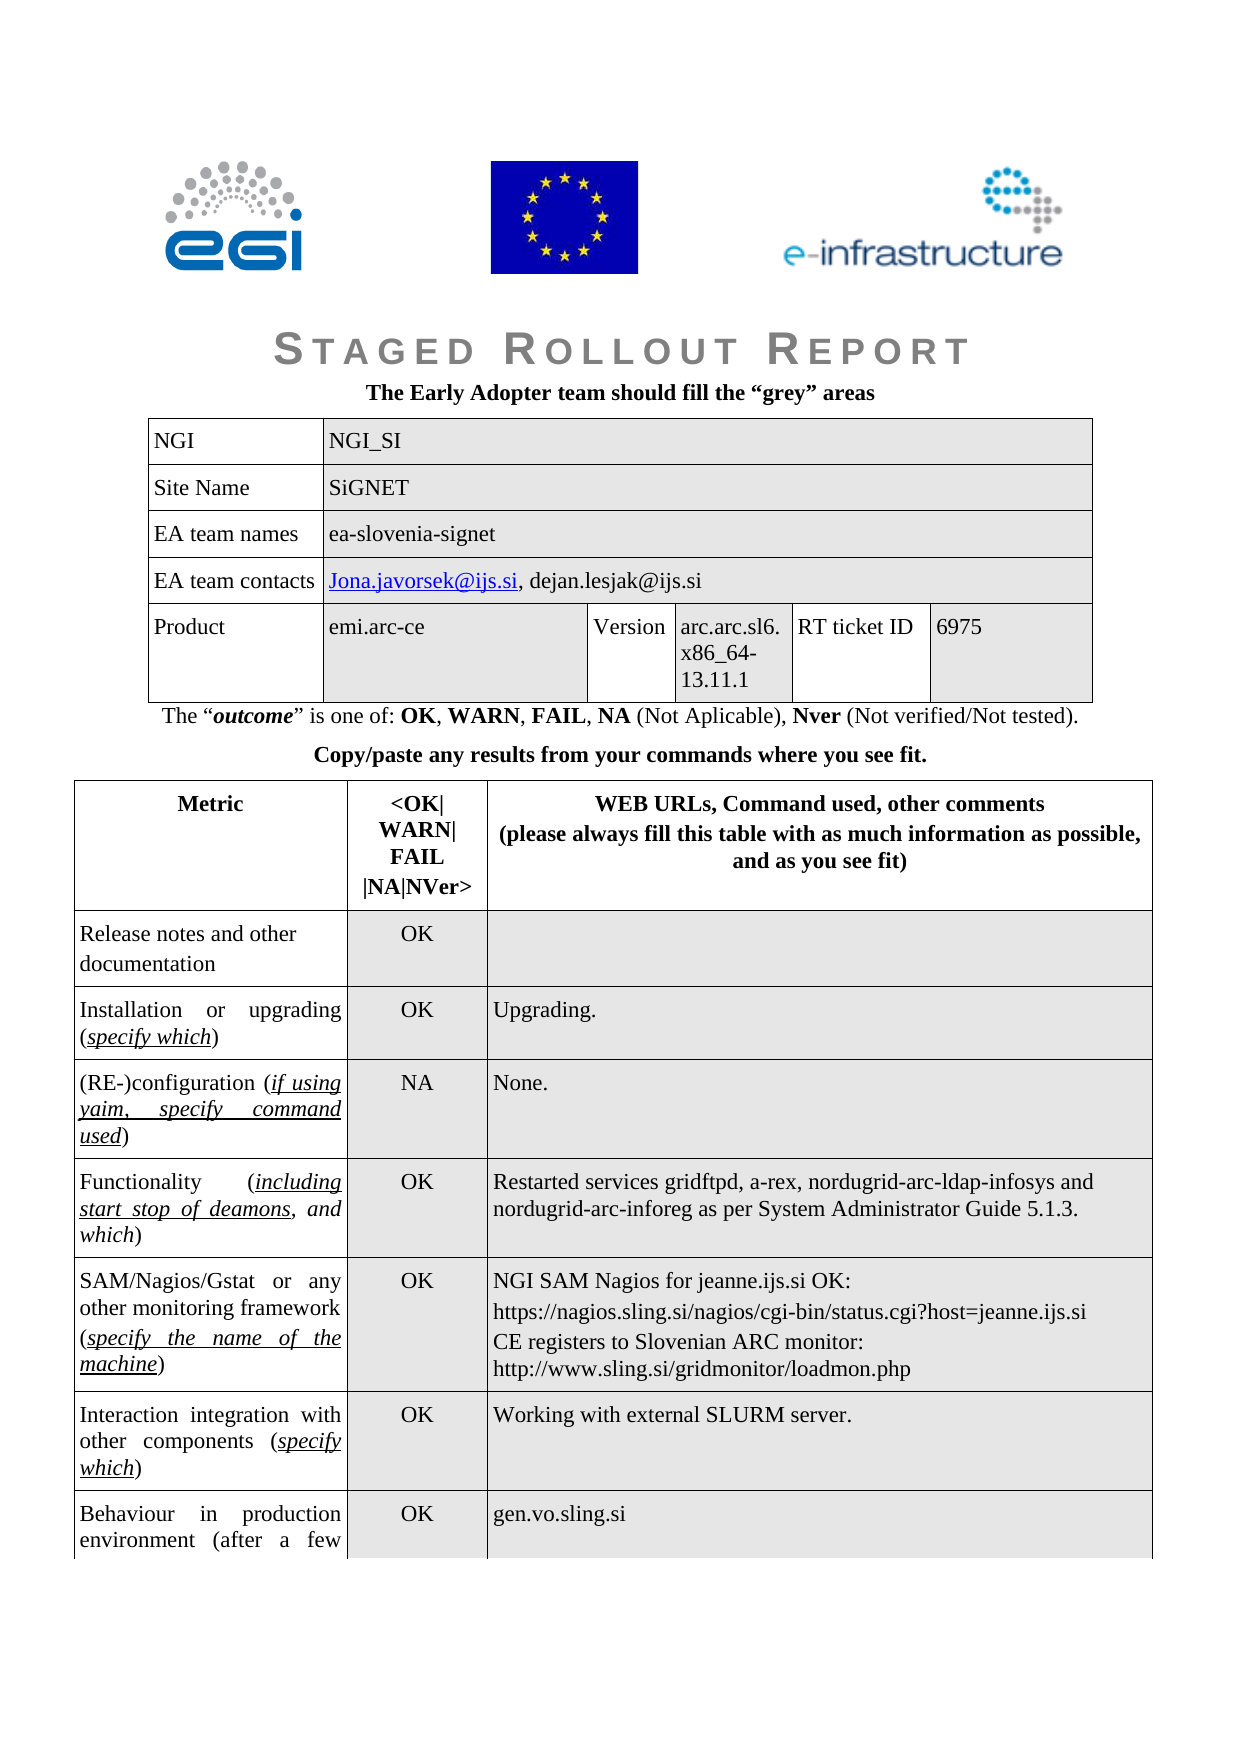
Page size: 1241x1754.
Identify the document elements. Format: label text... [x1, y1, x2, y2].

table_cell Behaviour in production environment (after a few [75, 1491, 347, 1558]
table_cell 6975 [931, 604, 1092, 702]
picture [490, 161, 639, 274]
table_header <OK|WARN|FAIL |NA|NVer> [348, 781, 487, 909]
table_cell gen.vo.sling.si [488, 1491, 1152, 1558]
table_cell Upgrading. [488, 987, 1152, 1059]
picture [777, 161, 1070, 274]
table_cell OK [348, 1258, 487, 1391]
table_cell Interaction integration with other components (specify which) [75, 1392, 347, 1490]
table_cell [488, 911, 1152, 986]
table_cell (RE-)configuration (if using yaim, specify command used) [75, 1060, 347, 1158]
table_cell Site Name [149, 465, 323, 510]
table_cell arc.arc.sl6.x86_64-13.11.1 [676, 604, 792, 702]
table_header Metric [75, 781, 347, 909]
table_cell Working with external SLURM server. [488, 1392, 1152, 1490]
table_cell Release notes and other documentation [75, 911, 347, 986]
table_cell OK [348, 987, 487, 1059]
table_cell OK [348, 1491, 487, 1558]
table_cell None. [488, 1060, 1152, 1158]
table_cell Version [588, 604, 675, 702]
table_header WEB URLs, Command used, other comments (please always fill this table with as much information as possible, and as you see fit) [488, 781, 1152, 909]
table_cell EA team contacts [149, 558, 323, 603]
table_cell emi.arc-ce [324, 604, 587, 702]
table_cell SAM/Nagios/Gstat or any other monitoring framework (specify the name of the machine) [75, 1258, 347, 1391]
table_cell NA [348, 1060, 487, 1158]
table_cell EA team names [149, 511, 323, 557]
table_cell Restarted services gridftpd, a-rex, nordugrid-arc-ldap-infosys and nordugrid-arc-inforeg as per System Administrator Guide 5.1.3. [488, 1159, 1152, 1257]
table_header NGI [149, 419, 323, 464]
table_cell OK [348, 1159, 487, 1257]
table_cell SiGNET [324, 465, 1092, 510]
picture [164, 161, 303, 272]
table_header NGI_SI [324, 419, 1092, 464]
table_cell Installation or upgrading (specify which) [75, 987, 347, 1059]
table_cell RT ticket ID [793, 604, 930, 702]
table_cell Functionality (including start stop of deamons, and which) [75, 1159, 347, 1257]
table_cell OK [348, 1392, 487, 1490]
table_cell ea-slovenia-signet [324, 511, 1092, 557]
text The Early Adopter team should fill the “grey” areas [148, 379, 1092, 405]
table_cell NGI SAM Nagios for jeanne.ijs.si OK: https://nagios.sling.si/nagios/cgi-bin/status.cgi?host=jeanne.ijs.si CE registers to Slovenian ARC monitor: http://www.sling.si/gridmonitor/loadmon.php [488, 1258, 1152, 1391]
table_cell Product [149, 604, 323, 702]
table_cell OK [348, 911, 487, 986]
title Staged Rollout Report [148, 322, 1092, 374]
text The “outcome” is one of: OK, WARN, FAIL, NA (Not Aplicable), Nver (Not verified/Not tested). [148, 703, 1092, 728]
text Copy/paste any results from your commands where you see fit. [148, 741, 1092, 767]
table_cell Jona.javorsek@ijs.si, dejan.lesjak@ijs.si [324, 558, 1092, 603]
